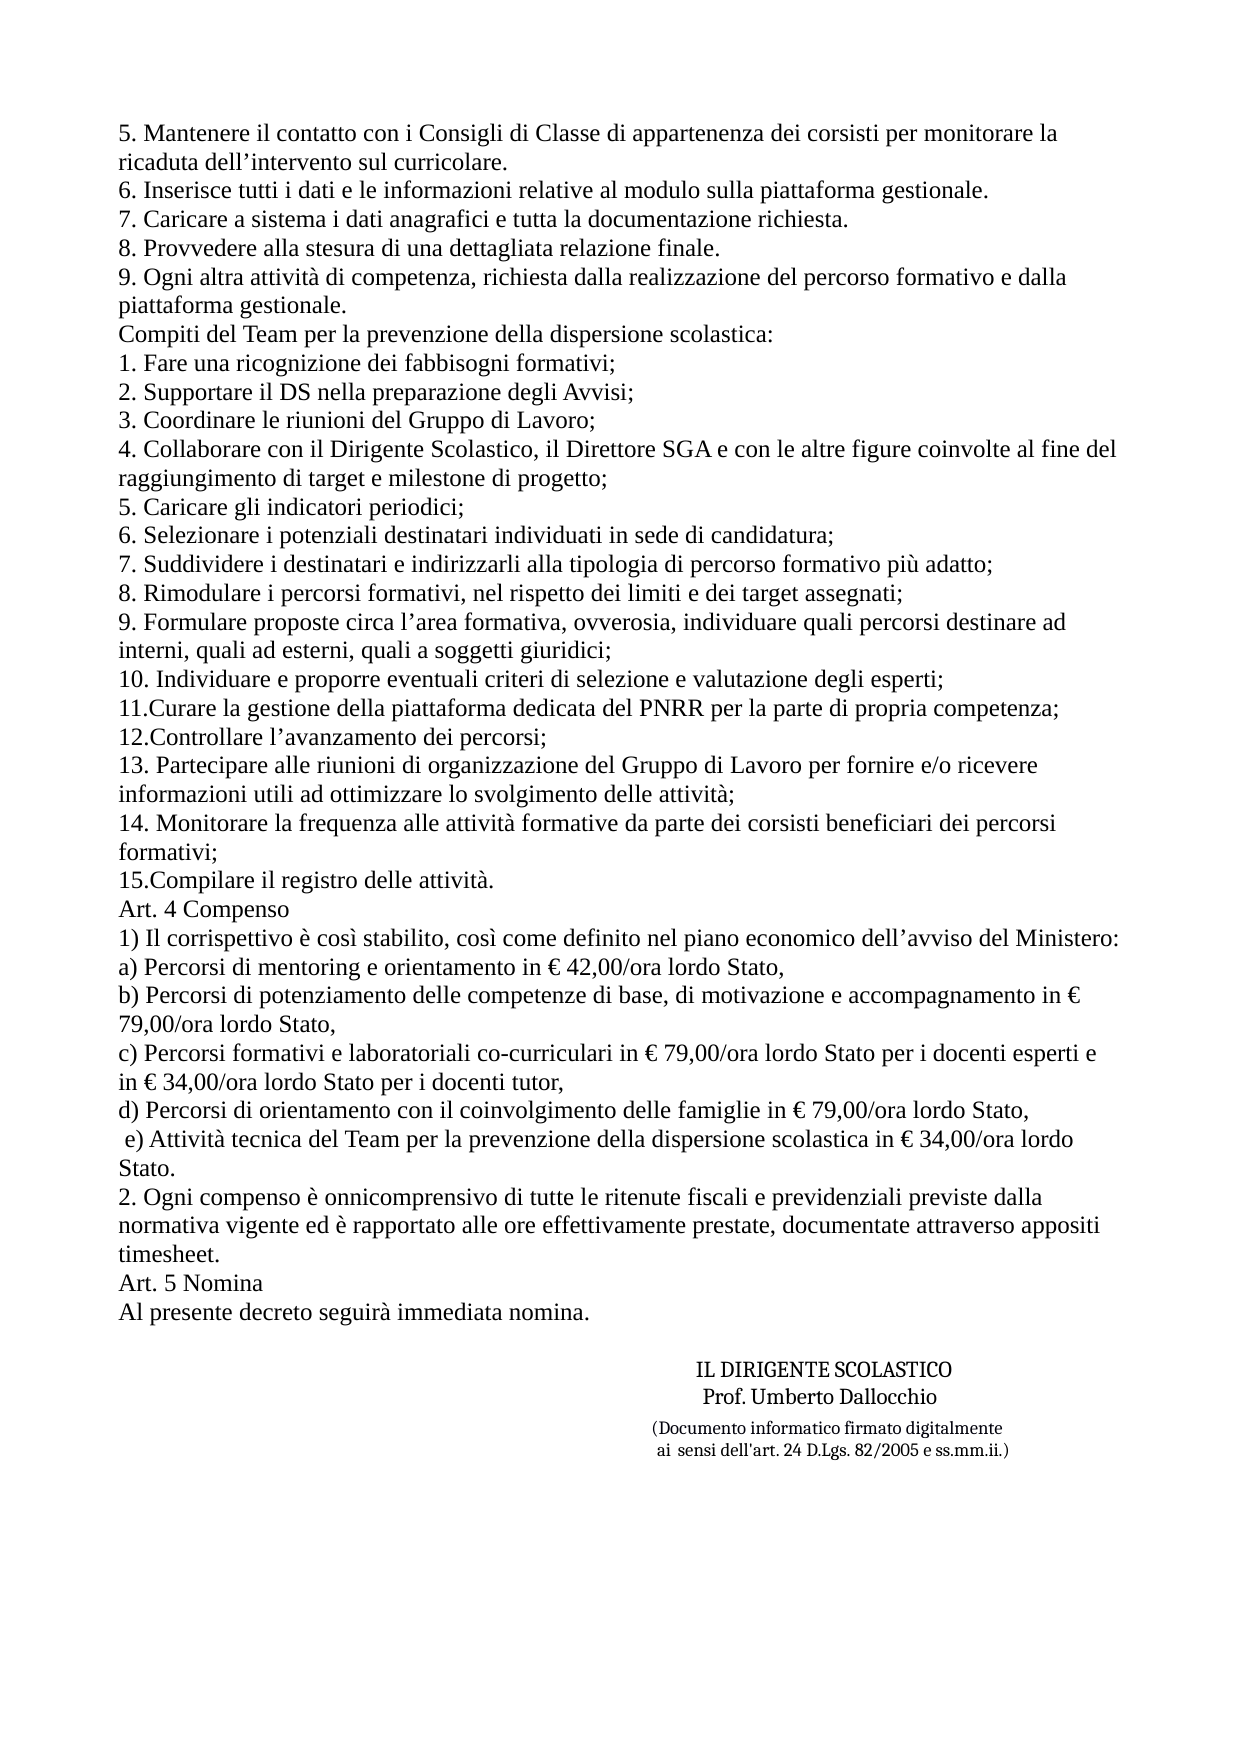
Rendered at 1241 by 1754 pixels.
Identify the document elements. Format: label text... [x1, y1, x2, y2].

text 6. Inserisce tutti i dati e le informazioni relative al modulo sulla piattaforma gestionale. [118, 176, 1122, 204]
text Compiti del Team per la prevenzione della dispersione scolastica: [118, 319, 1122, 348]
text 11.Curare la gestione della piattaforma dedicata del PNRR per la parte di propria competenza; 12.Controllare l’avanzamento dei percorsi; [118, 693, 1122, 751]
text 2. Supportare il DS nella preparazione degli Avvisi; [118, 377, 1122, 406]
text Art. 4 Compenso [118, 894, 1122, 923]
text 5. Caricare gli indicatori periodici; [118, 492, 1122, 521]
text c) Percorsi formativi e laboratoriali co-curriculari in € 79,00/ora lordo Stato per i docenti esperti e in € 34,00/ora lordo Stato per i docenti tutor, [118, 1038, 1122, 1096]
text formativi; [118, 837, 1122, 866]
text ai sensi dell'art. 24 D.Lgs. 82/2005 e ss.mm.ii.) [118, 1440, 1122, 1462]
text 6. Selezionare i potenziali destinatari individuati in sede di candidatura; [118, 521, 1122, 549]
text 9. Formulare proposte circa l’area formativa, ovverosia, individuare quali percorsi destinare ad interni, quali ad esterni, quali a soggetti giuridici; [118, 607, 1122, 664]
text Al presente decreto seguirà immediata nomina. [118, 1297, 1122, 1326]
text 3. Coordinare le riunioni del Gruppo di Lavoro; [118, 406, 1122, 434]
text 14. Monitorare la frequenza alle attività formative da parte dei corsisti beneficiari dei percorsi [118, 808, 1122, 837]
text 7. Caricare a sistema i dati anagrafici e tutta la documentazione richiesta. [118, 204, 1122, 233]
text 9. Ogni altra attività di competenza, richiesta dalla realizzazione del percorso formativo e dalla piattaforma gestionale. [118, 262, 1122, 319]
text 4. Collaborare con il Dirigente Scolastico, il Direttore SGA e con le altre figure coinvolte al fine del raggiungimento di target e milestone di progetto; [118, 434, 1122, 492]
text (Documento informatico firmato digitalmente [118, 1414, 1122, 1440]
text d) Percorsi di orientamento con il coinvolgimento delle famiglie in € 79,00/ora lordo Stato, [118, 1096, 1122, 1124]
text Art. 5 Nomina [118, 1268, 1122, 1297]
text 8. Rimodulare i percorsi formativi, nel rispetto dei limiti e dei target assegnati; [118, 578, 1122, 607]
text 1. Fare una ricognizione dei fabbisogni formativi; [118, 348, 1122, 377]
text 8. Provvedere alla stesura di una dettagliata relazione finale. [118, 233, 1122, 262]
text IL DIRIGENTE SCOLASTICO [118, 1354, 1122, 1383]
text 10. Individuare e proporre eventuali criteri di selezione e valutazione degli esperti; [118, 664, 1122, 693]
text 7. Suddividere i destinatari e indirizzarli alla tipologia di percorso formativo più adatto; [118, 549, 1122, 578]
text 2. Ogni compenso è onnicomprensivo di tutte le ritenute fiscali e previdenziali previste dalla normativa vigente ed è rapportato alle ore effettivamente prestate, documentate attraverso appositi timesheet. [118, 1182, 1122, 1268]
text b) Percorsi di potenziamento delle competenze di base, di motivazione e accompagnamento in € 79,00/ora lordo Stato, [118, 981, 1122, 1038]
text e) Attività tecnica del Team per la prevenzione della dispersione scolastica in € 34,00/ora lordo Stato. [118, 1124, 1122, 1182]
text 15.Compilare il registro delle attività. [118, 866, 1122, 894]
text 1) Il corrispettivo è così stabilito, così come definito nel piano economico dell’avviso del Ministero: a) Percorsi di mentoring e orientamento in € 42,00/ora lordo Stato, [118, 923, 1122, 981]
text 13. Partecipare alle riunioni di organizzazione del Gruppo di Lavoro per fornire e/o ricevere informazioni utili ad ottimizzare lo svolgimento delle attività; [118, 751, 1122, 808]
text Prof. Umberto Dallocchio [118, 1383, 1122, 1410]
text 5. Mantenere il contatto con i Consigli di Classe di appartenenza dei corsisti per monitorare la ricaduta dell’intervento sul curricolare. [118, 118, 1122, 176]
